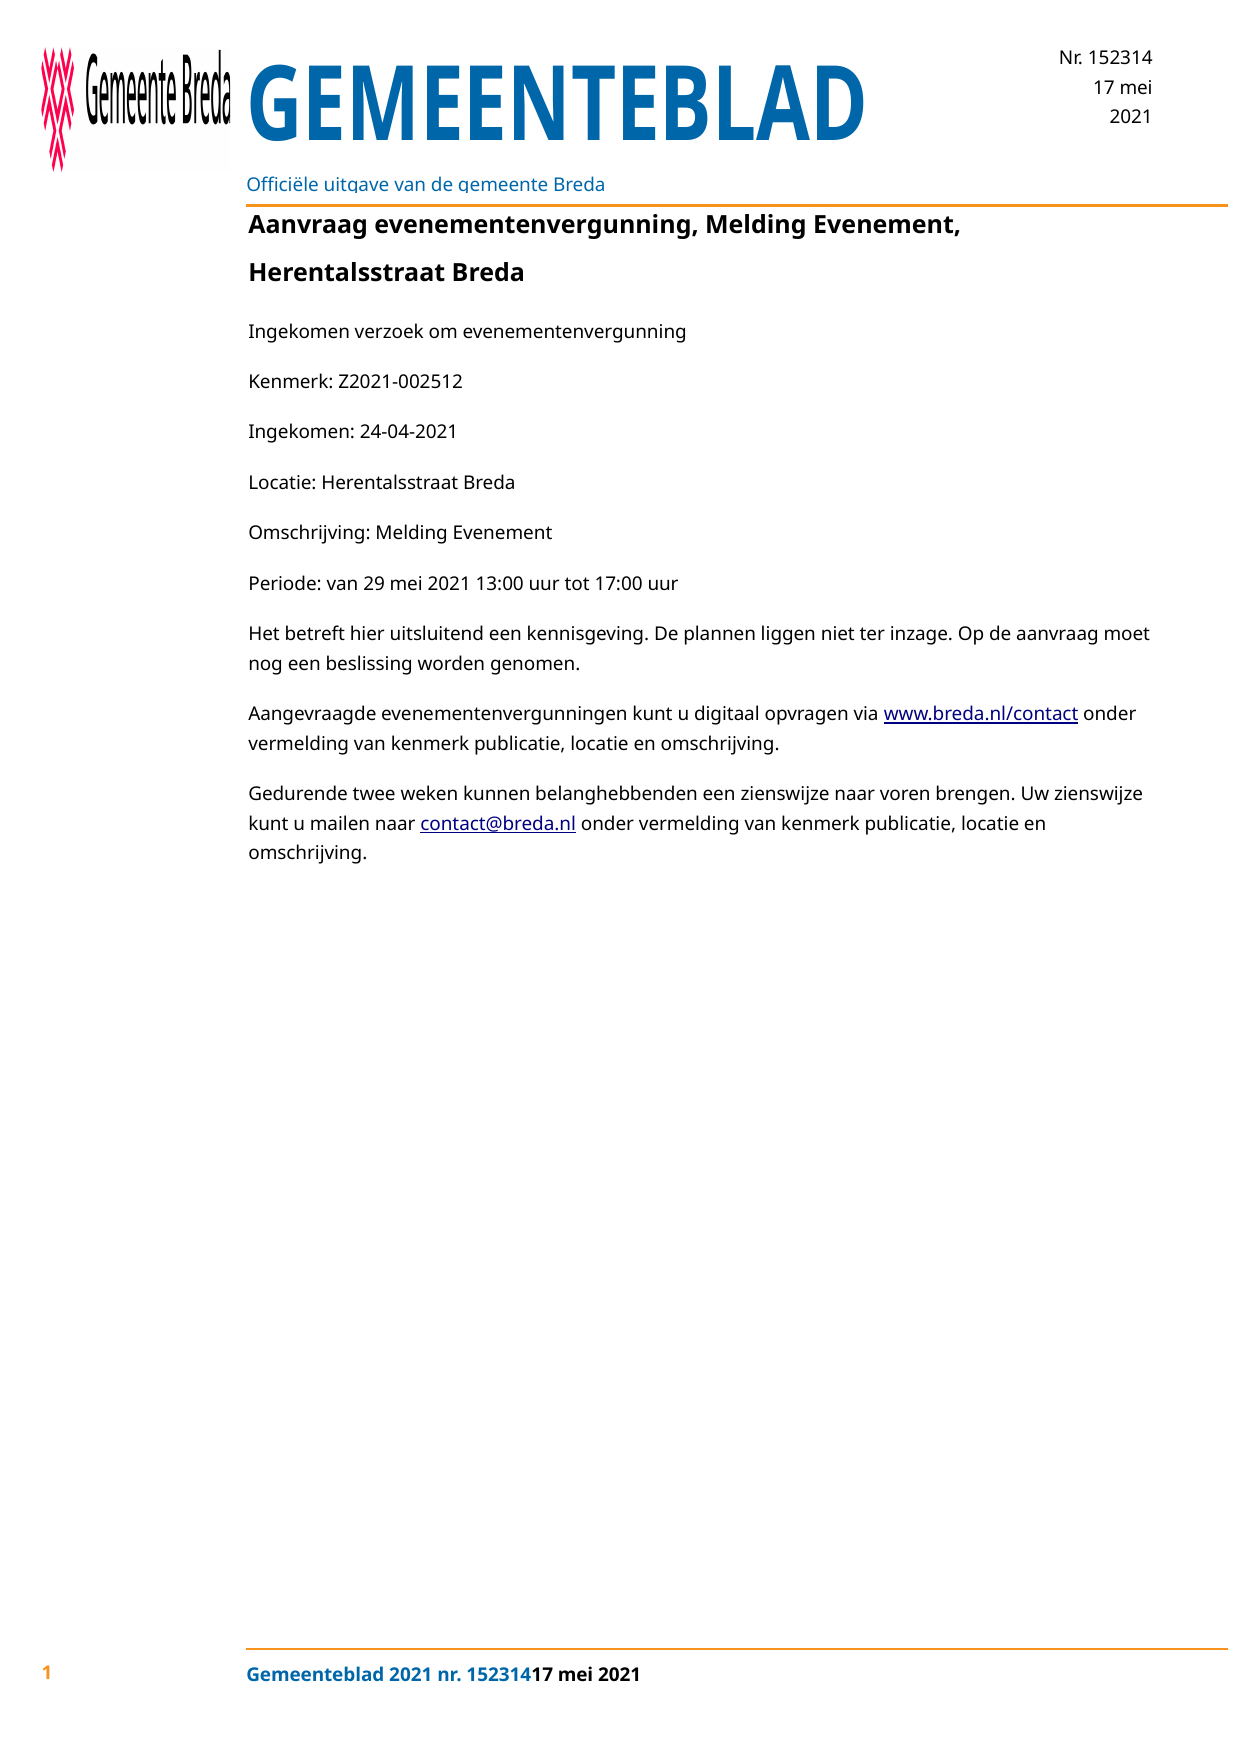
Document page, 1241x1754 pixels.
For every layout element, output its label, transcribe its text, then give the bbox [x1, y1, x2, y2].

text Aanvraag evenementenvergunning, Melding Evenement, Herentalsstraat Breda [248, 207, 1152, 288]
text Het betreft hier uitsluitend een kennisgeving. De plannen liggen niet ter inzage. Op de aanvraag moet nog een beslissing worden genomen. [248, 620, 1152, 676]
text Omschrijving: Melding Evenement [248, 519, 1152, 545]
text Gedurende twee weken kunnen belanghebbenden een zienswijze naar voren brengen. Uw zienswijze kunt u mailen naar contact@breda.nl onder vermelding van kenmerk publicatie, locatie en omschrijving. [248, 780, 1152, 865]
text Ingekomen: 24-04-2021 [248, 419, 1152, 444]
text Aangevraagde evenementenvergunningen kunt u digitaal opvragen via www.breda.nl/contact onder vermelding van kenmerk publicatie, locatie en omschrijving. [248, 700, 1152, 756]
text Periode: van 29 mei 2021 13:00 uur tot 17:00 uur [248, 570, 1152, 596]
text Ingekomen verzoek om evenementenvergunning [248, 318, 1152, 344]
text Locatie: Herentalsstraat Breda [248, 469, 1152, 495]
picture [41, 47, 231, 172]
text Kenmerk: Z2021-002512 [248, 368, 1152, 394]
